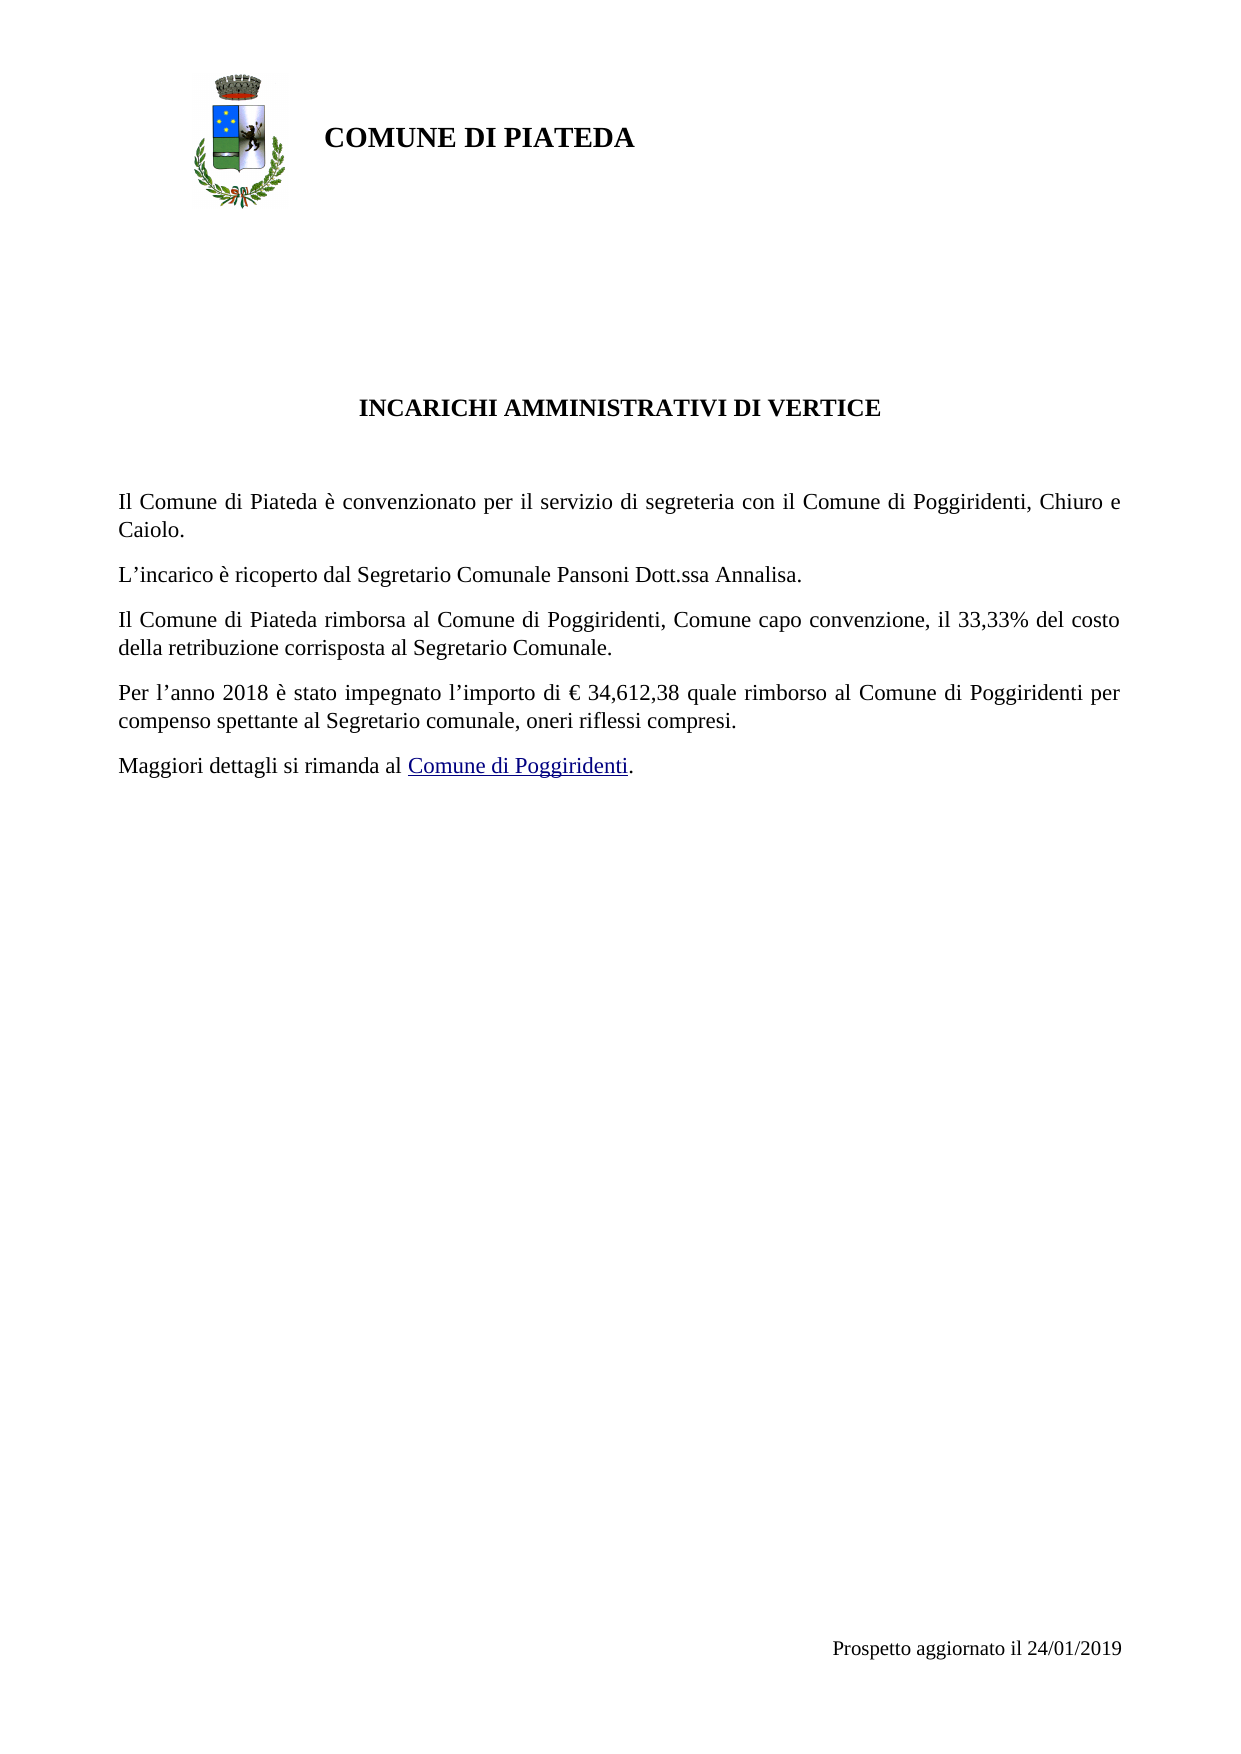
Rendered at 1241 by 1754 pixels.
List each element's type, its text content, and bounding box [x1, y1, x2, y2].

text Il Comune di Piateda è convenzionato per il servizio di segreteria con il Comune di Poggiridenti, Chiuro e Caiolo. [118, 488, 1122, 543]
text Per l’anno 2018 è stato impegnato l’importo di € 34,612,38 quale rimborso al Comune di Poggiridenti per compenso spettante al Segretario comunale, oneri riflessi compresi. [118, 679, 1122, 733]
text L’incarico è ricoperto dal Segretario Comunale Pansoni Dott.ssa Annalisa. [118, 561, 1122, 588]
text INCARICHI AMMINISTRATIVI DI VERTICE [118, 393, 1122, 422]
text Il Comune di Piateda rimborsa al Comune di Poggiridenti, Comune capo convenzione, il 33,33% del costo della retribuzione corrisposta al Segretario Comunale. [118, 606, 1122, 661]
text Maggiori dettagli si rimanda al Comune di Poggiridenti. [118, 752, 1122, 778]
